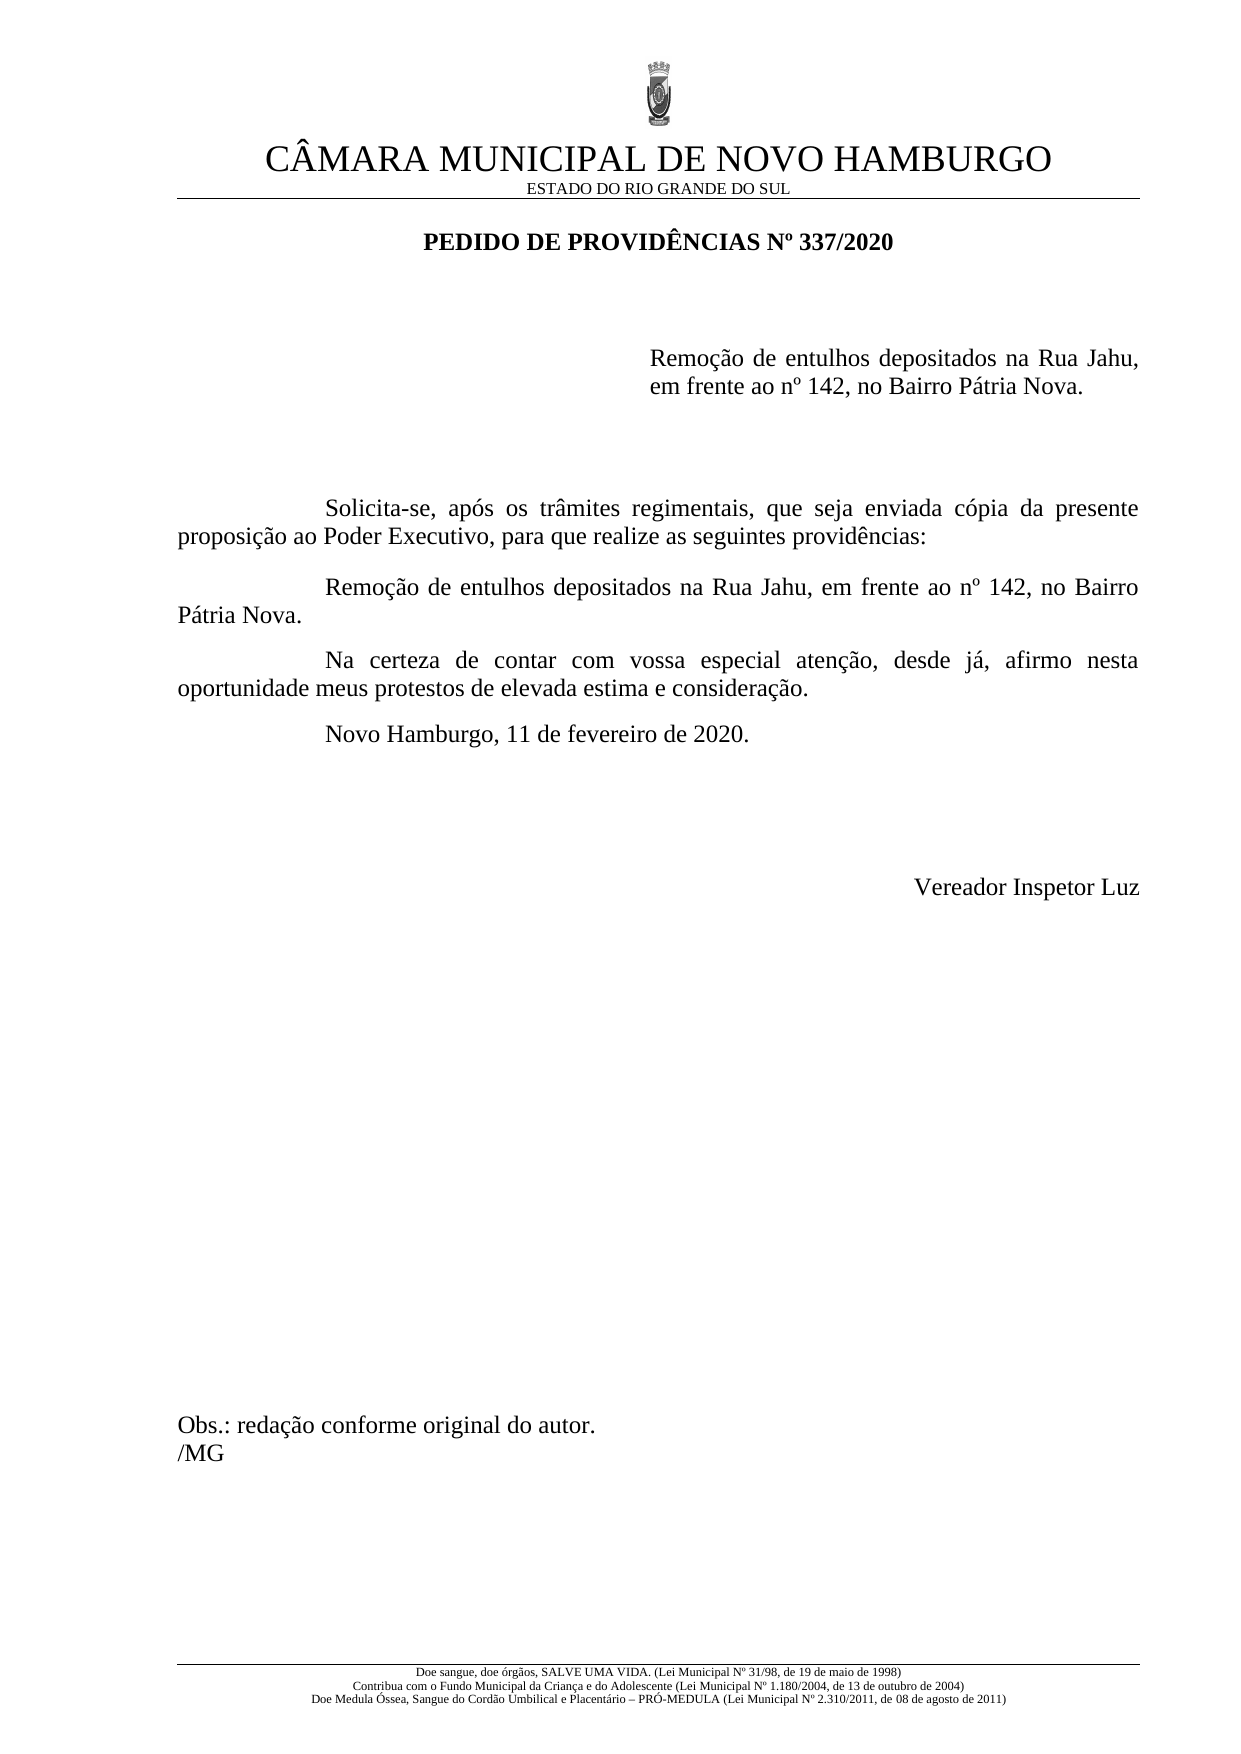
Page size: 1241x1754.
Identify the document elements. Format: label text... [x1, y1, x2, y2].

text /MG [177, 1439, 1140, 1467]
text Remoção de entulhos depositados na Rua Jahu, em frente ao nº 142, no Bairro Pátria Nova. [649, 344, 1140, 400]
text Vereador Inspetor Luz [177, 873, 1140, 901]
text PEDIDO DE PROVIDÊNCIAS Nº 337/2020 [177, 228, 1140, 256]
text Obs.: redação conforme original do autor. [177, 1412, 1140, 1439]
text Na certeza de contar com vossa especial atenção, desde já, afirmo nesta oportunidade meus protestos de elevada estima e consideração. [177, 647, 1140, 702]
text Novo Hamburgo, 11 de fevereiro de 2020. [177, 720, 1140, 747]
text Remoção de entulhos depositados na Rua Jahu, em frente ao nº 142, no Bairro Pátria Nova. [177, 573, 1140, 629]
text Solicita-se, após os trâmites regimentais, que seja enviada cópia da presente proposição ao Poder Executivo, para que realize as seguintes providências: [177, 494, 1140, 550]
